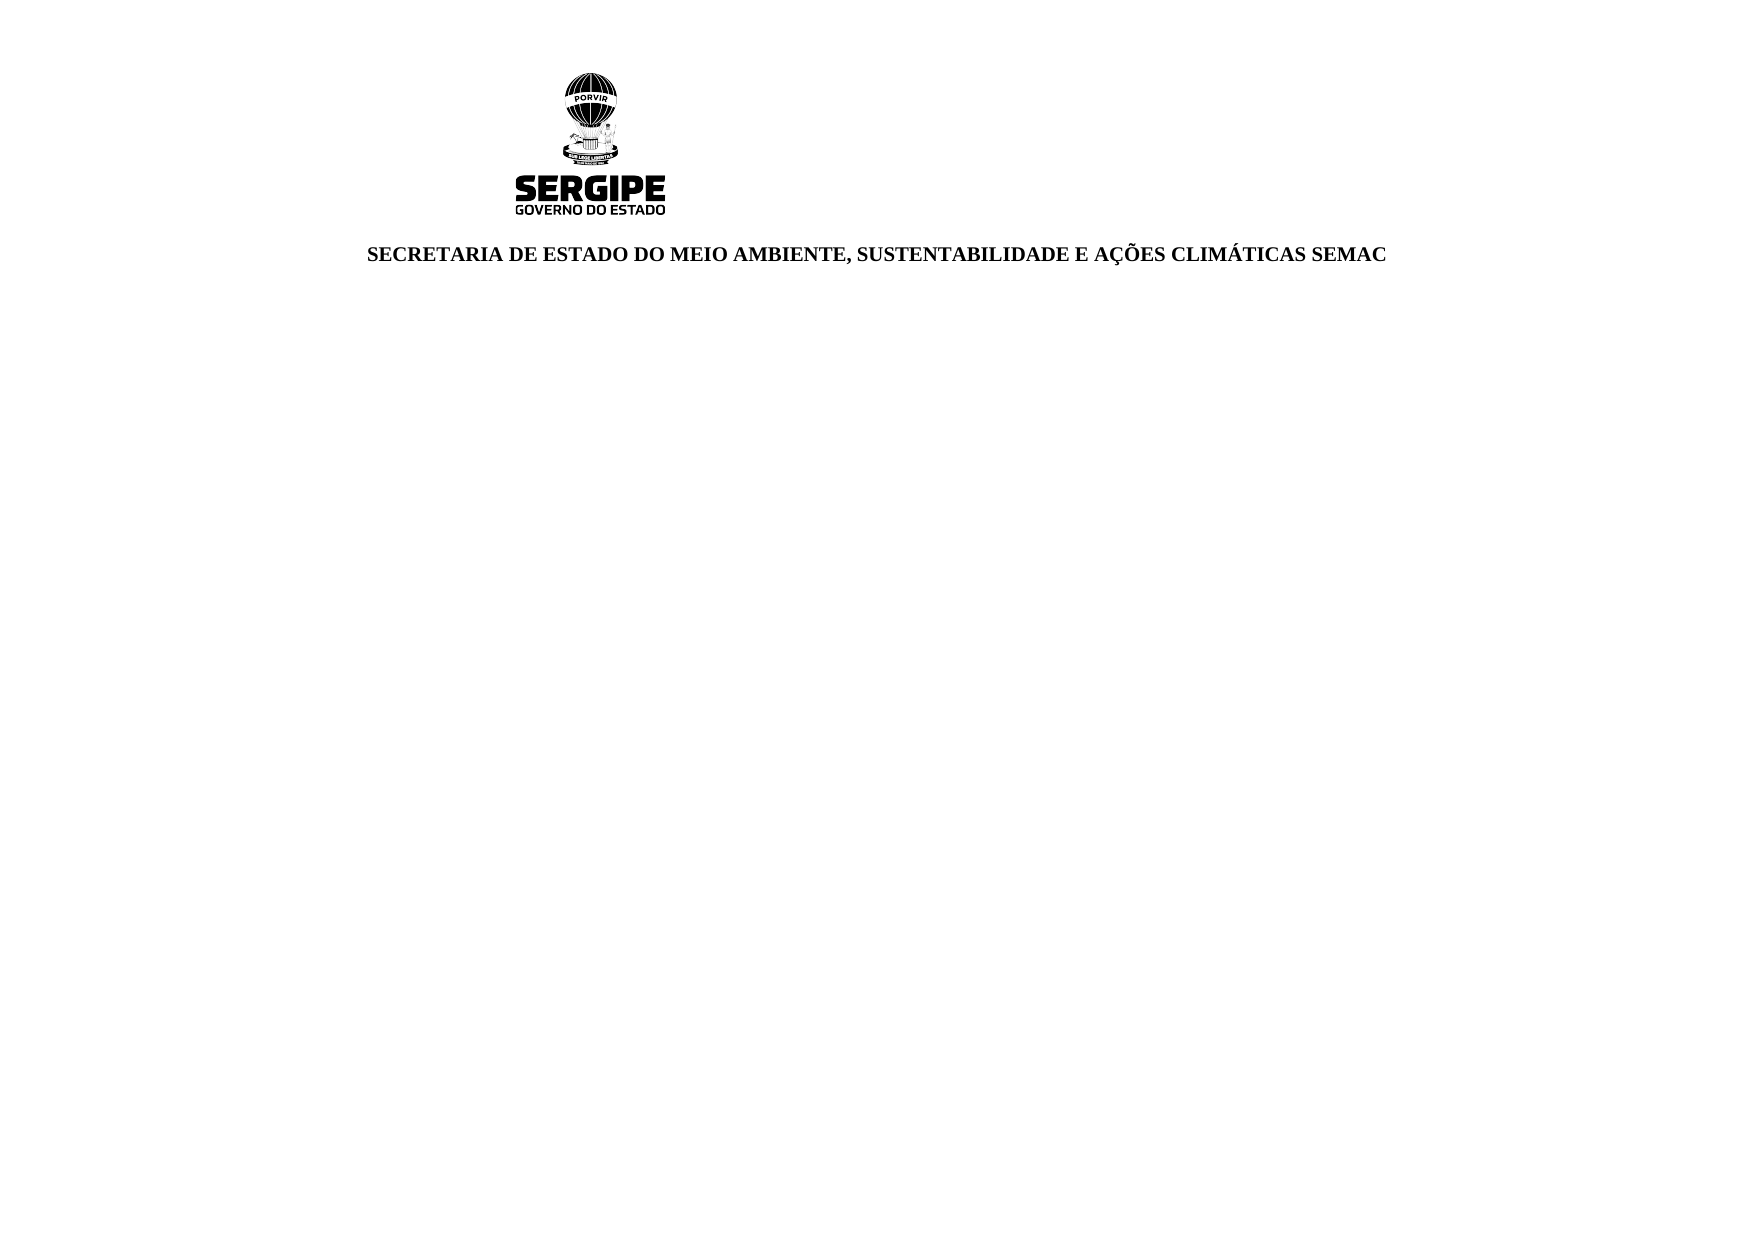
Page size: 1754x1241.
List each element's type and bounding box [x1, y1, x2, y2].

picture [515, 73, 666, 215]
